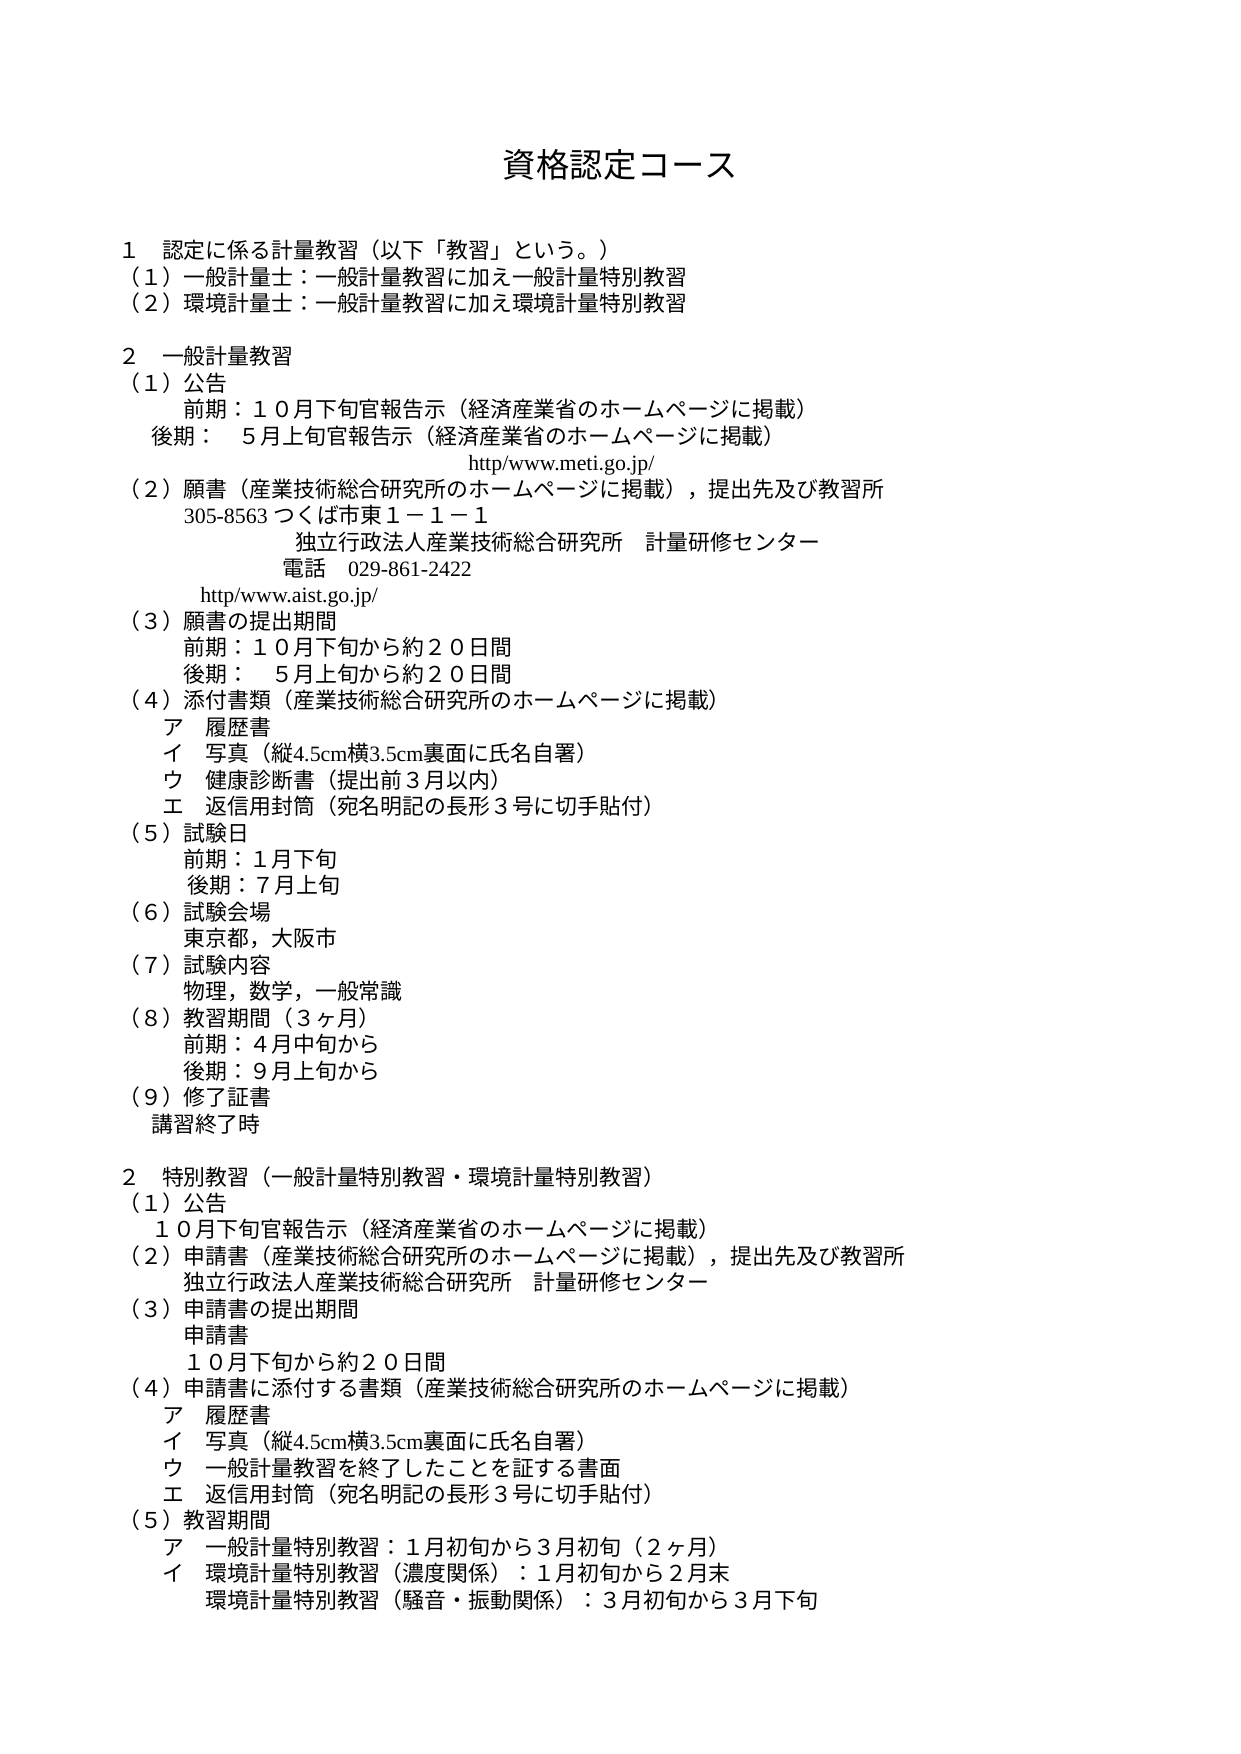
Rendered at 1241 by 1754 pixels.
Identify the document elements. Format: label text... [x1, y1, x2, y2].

text （４）申請書に添付する書類（産業技術総合研究所のホームページに掲載） [118, 1375, 1122, 1402]
text ウ 一般計量教習を終了したことを証する書面 [118, 1455, 1122, 1481]
text 電話 029-861-2422 [118, 555, 1122, 582]
text 独立行政法人産業技術総合研究所 計量研修センター [118, 1269, 1122, 1296]
text （５）教習期間 [118, 1508, 1122, 1534]
text （９）修了証書 [118, 1084, 1122, 1111]
text 後期：７月上旬 [118, 873, 1122, 899]
text 資格認定コース [118, 147, 1122, 185]
text １０月下旬から約２０日間 [118, 1349, 1122, 1375]
text ２ 特別教習（一般計量特別教習・環境計量特別教習） [118, 1164, 1122, 1190]
text （３）願書の提出期間 [118, 608, 1122, 634]
text 環境計量特別教習（騒音・振動関係）：３月初旬から３月下旬 [118, 1587, 1122, 1613]
text エ 返信用封筒（宛名明記の長形３号に切手貼付） [118, 1481, 1122, 1508]
text （７）試験内容 [118, 952, 1122, 978]
text 前期：１０月下旬官報告示（経済産業省のホームページに掲載） [118, 396, 1122, 423]
text （５）試験日 [118, 820, 1122, 846]
text 前期：４月中旬から [118, 1031, 1122, 1058]
text ア 一般計量特別教習：１月初旬から３月初旬（２ヶ月） [118, 1534, 1122, 1561]
text 講習終了時 [118, 1111, 1122, 1137]
text （６）試験会場 [118, 899, 1122, 926]
text 前期：１０月下旬から約２０日間 [118, 634, 1122, 661]
text （１）公告 [118, 1190, 1122, 1217]
text イ 環境計量特別教習（濃度関係）：１月初旬から２月末 [118, 1561, 1122, 1587]
text 後期： ５月上旬官報告示（経済産業省のホームページに掲載） [118, 423, 1122, 449]
text １０月下旬官報告示（経済産業省のホームページに掲載） [118, 1217, 1122, 1243]
text イ 写真（縦4.5cm横3.5cm裏面に氏名自署） [118, 1428, 1122, 1455]
text ア 履歴書 [118, 714, 1122, 740]
text 申請書 [118, 1322, 1122, 1349]
text （２）申請書（産業技術総合研究所のホームページに掲載），提出先及び教習所 [118, 1243, 1122, 1269]
text エ 返信用封筒（宛名明記の長形３号に切手貼付） [118, 793, 1122, 820]
text （３）申請書の提出期間 [118, 1296, 1122, 1322]
text 東京都，大阪市 [118, 926, 1122, 952]
text http/www.meti.go.jp/ [118, 449, 1122, 476]
text 後期：９月上旬から [118, 1058, 1122, 1084]
text 前期：１月下旬 [118, 846, 1122, 873]
text （１）一般計量士：一般計量教習に加え一般計量特別教習 [118, 264, 1122, 291]
text １ 認定に係る計量教習（以下「教習」という。） [118, 238, 1122, 264]
text （８）教習期間（３ヶ月） [118, 1005, 1122, 1031]
text 独立行政法人産業技術総合研究所 計量研修センター [118, 529, 1122, 555]
text 物理，数学，一般常識 [118, 978, 1122, 1005]
text （１）公告 [118, 370, 1122, 396]
text http/www.aist.go.jp/ [118, 582, 1122, 608]
text （２）環境計量士：一般計量教習に加え環境計量特別教習 [118, 291, 1122, 317]
text 後期： ５月上旬から約２０日間 [118, 661, 1122, 687]
text （４）添付書類（産業技術総合研究所のホームページに掲載） [118, 687, 1122, 714]
text ２ 一般計量教習 [118, 343, 1122, 370]
text 305-8563 つくば市東１－１－１ [118, 502, 1122, 529]
text イ 写真（縦4.5cm横3.5cm裏面に氏名自署） [118, 740, 1122, 767]
text ア 履歴書 [118, 1402, 1122, 1428]
text （２）願書（産業技術総合研究所のホームページに掲載），提出先及び教習所 [118, 476, 1122, 502]
text ウ 健康診断書（提出前３月以内） [118, 767, 1122, 793]
